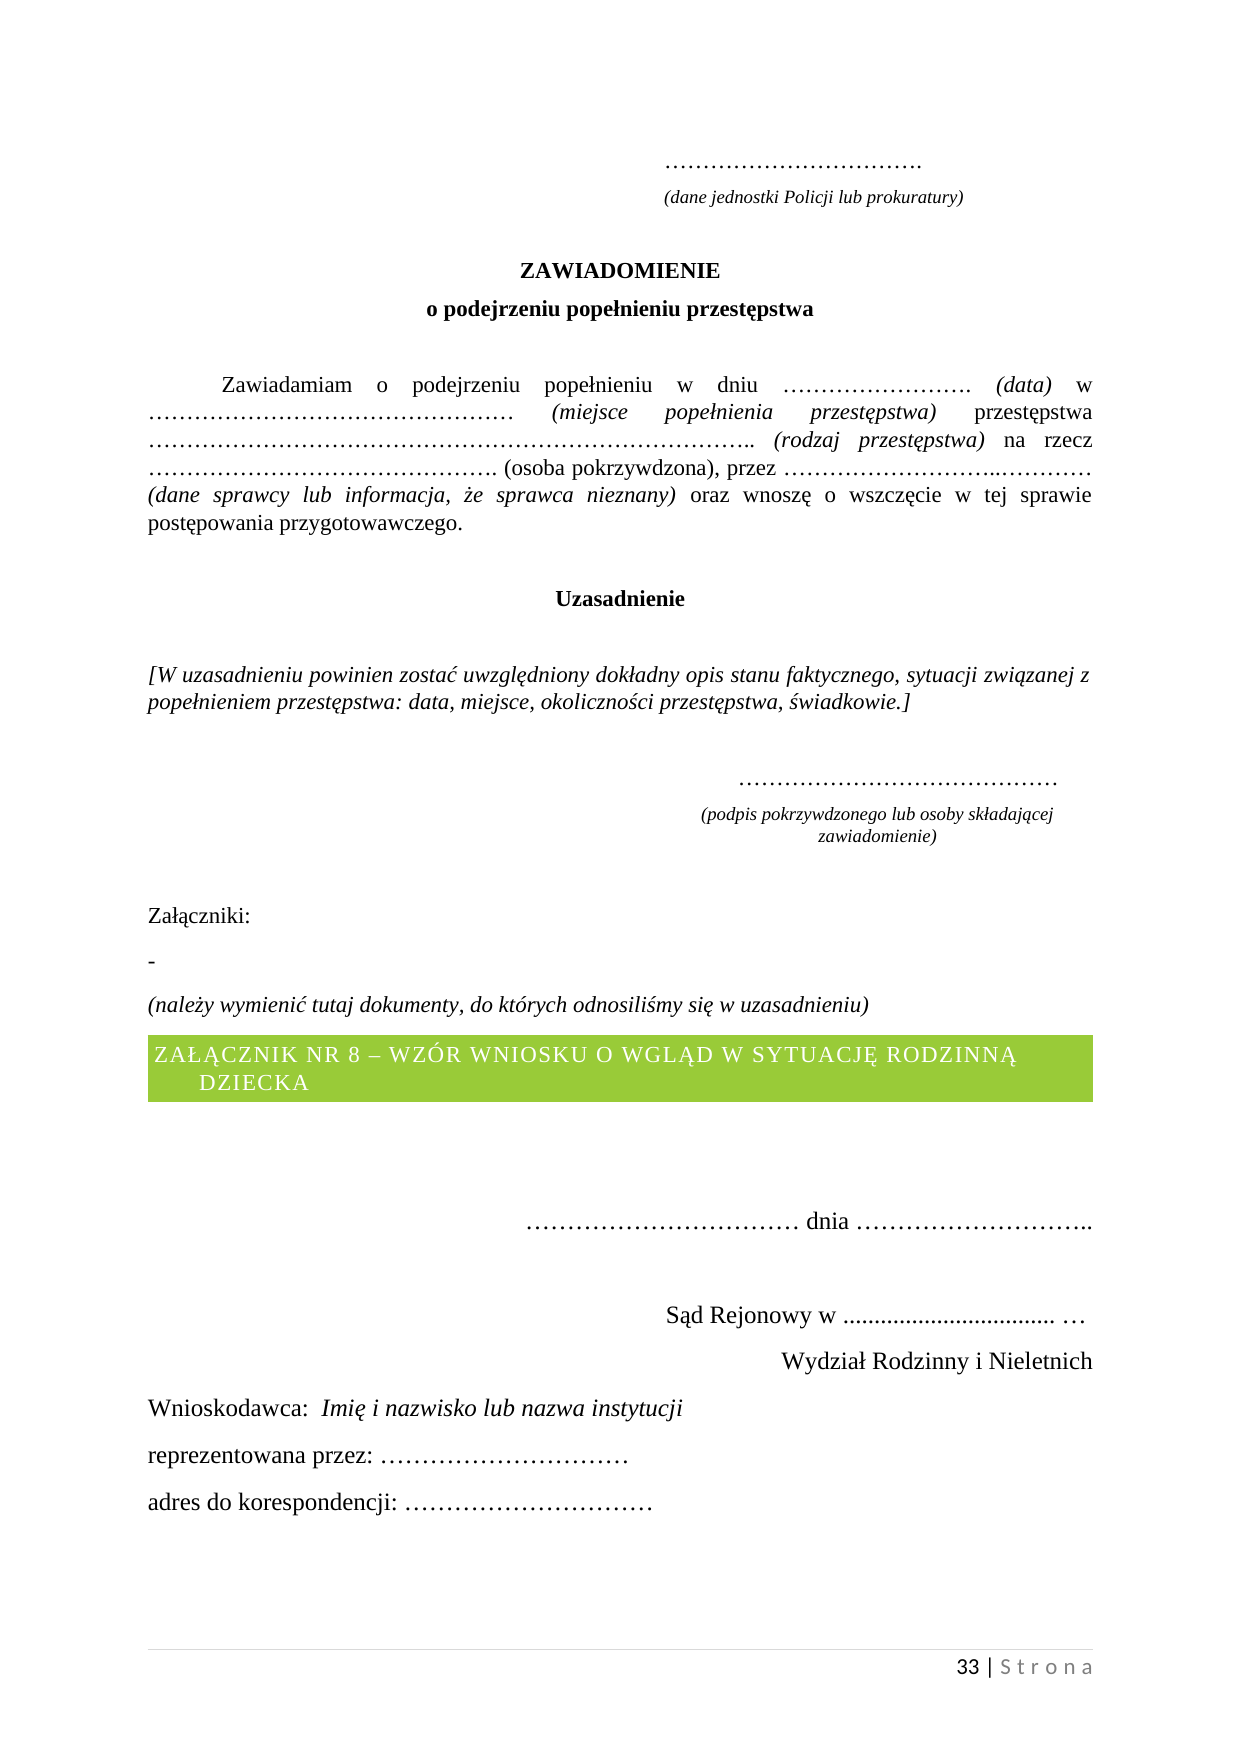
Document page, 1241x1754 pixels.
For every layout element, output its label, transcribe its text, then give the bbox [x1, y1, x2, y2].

text Wydział Rodzinny i Nieletnich [148, 1346, 1093, 1375]
text ZAWIADOMIENIE [148, 257, 1093, 283]
text …………………………… dnia ……………………….. [148, 1206, 1093, 1235]
text (dane jednostki Policji lub prokuratury) [664, 186, 1093, 207]
text Uzasadnienie [148, 585, 1093, 611]
subtitle Załącznik nr 8 – Wzór wniosku o wgląd w sytuację rodzinną dziecka [154, 1041, 1086, 1095]
text adres do korespondencji: ………………………… [148, 1487, 1093, 1516]
text …………………………………… [148, 764, 1093, 791]
text [W uzasadnieniu powinien zostać uwzględniony dokładny opis stanu faktycznego, sytuacji związanej z popełnieniem przestępstwa: data, miejsce, okoliczności przestępstwa, świadkowie.] [148, 661, 1093, 715]
text ……………………………. [590, 148, 1093, 174]
text Zawiadamiam o podejrzeniu popełnieniu w dniu ……………………. (data) w ………………………………………… (miejsce popełnienia przestępstwa) przestępstwa …………………………………………………………………….. (rodzaj przestępstwa) na rzecz ………………………………………. (osoba pokrzywdzona), przez ………………………..………… (dane sprawcy lub informacja, że sprawca nieznany) oraz wnoszę o wszczęcie w tej sprawie postępowania przygotowawczego. [148, 371, 1093, 535]
text (należy wymienić tutaj dokumenty, do których odnosiliśmy się w uzasadnieniu) [148, 991, 1093, 1017]
text reprezentowana przez: ………………………… [148, 1440, 1093, 1469]
text Załączniki: [148, 902, 1093, 929]
text Wnioskodawca: Imię i nazwisko lub nazwa instytucji [148, 1393, 1093, 1422]
text (podpis pokrzywdzonego lub osoby składającej zawiadomienie) [664, 802, 1093, 847]
text Sąd Rejonowy w .................................. … [148, 1300, 1093, 1328]
text o podejrzeniu popełnieniu przestępstwa [148, 295, 1093, 321]
text - [148, 947, 1093, 973]
